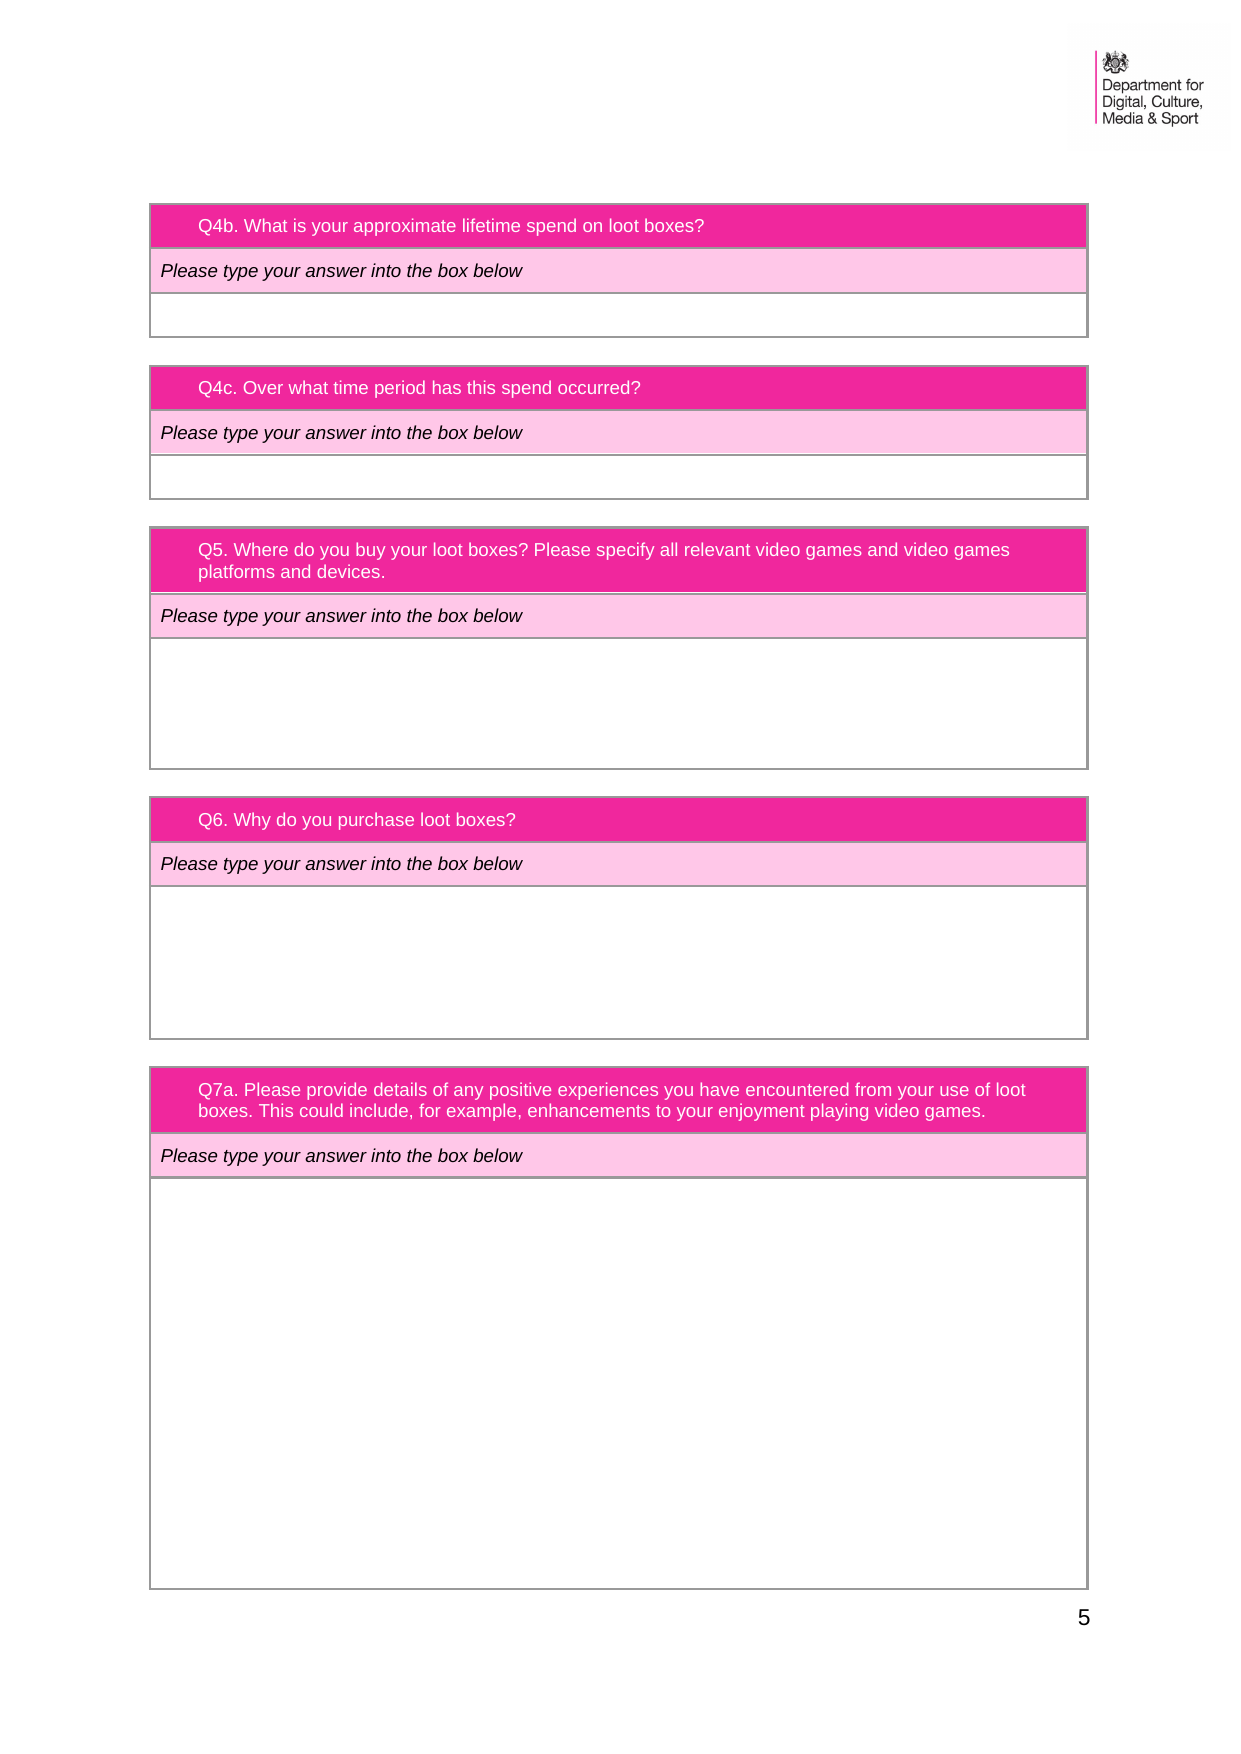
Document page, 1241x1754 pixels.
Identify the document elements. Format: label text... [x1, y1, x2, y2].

table_cell [151, 639, 1086, 768]
table_header Q4c. Over what time period has this spend occurred? [151, 367, 1086, 409]
table_cell Please type your answer into the box below [151, 411, 1086, 453]
table_header Q7a. Please provide details of any positive experiences you have encountered from your use of loot boxes. This could include, for example, enhancements to your enjoyment playing video games. [151, 1068, 1086, 1132]
table_cell Please type your answer into the box below [151, 595, 1086, 637]
table_cell [151, 294, 1086, 336]
table_header Q5. Where do you buy your loot boxes? Please specify all relevant video games and video games platforms and devices. [151, 529, 1086, 592]
table_cell Please type your answer into the box below [151, 249, 1086, 292]
table_cell [151, 887, 1086, 1037]
table_header Q4b. What is your approximate lifetime spend on loot boxes? [151, 205, 1086, 247]
table_cell Please type your answer into the box below [151, 1134, 1086, 1176]
table_cell [151, 1179, 1086, 1587]
table_header Q6. Why do you purchase loot boxes? [151, 798, 1086, 841]
table_cell Please type your answer into the box below [151, 843, 1086, 885]
table_cell [151, 456, 1086, 498]
